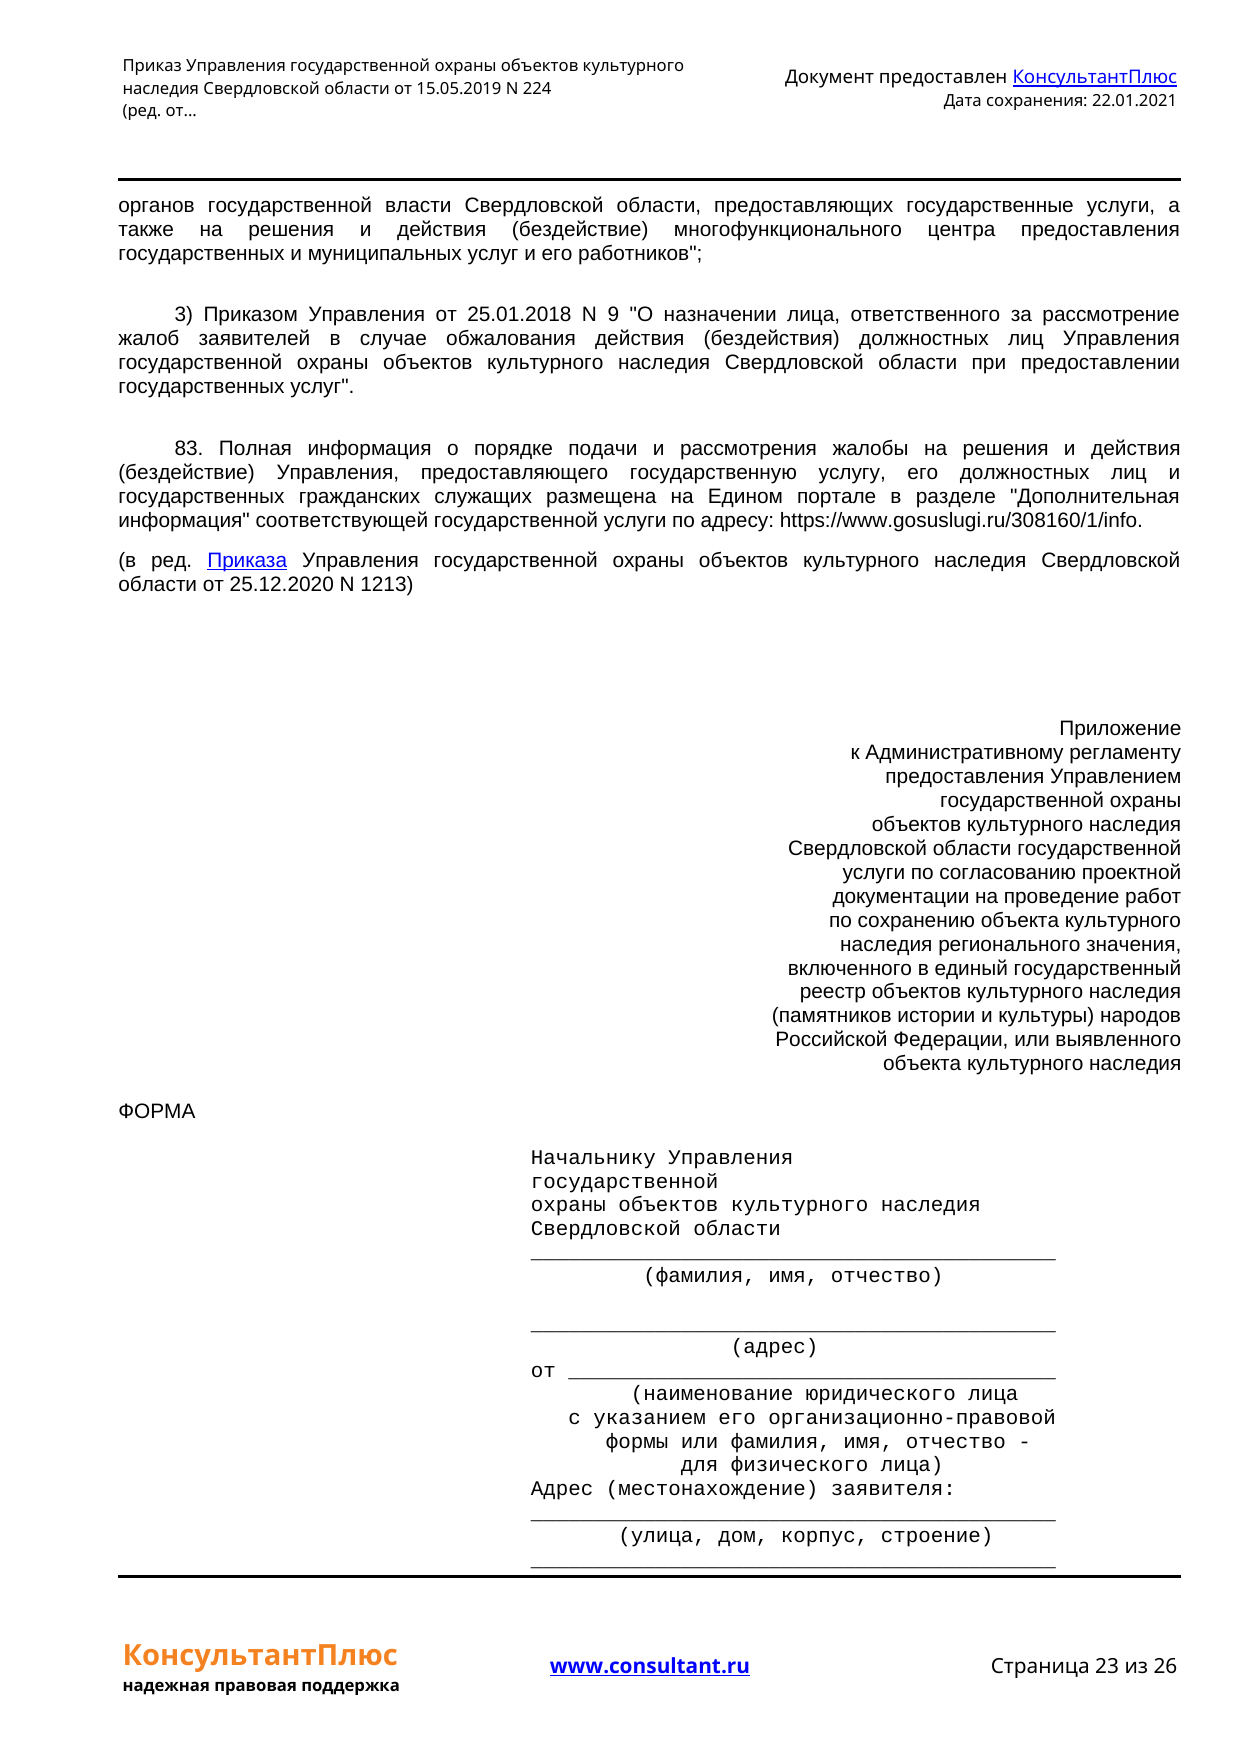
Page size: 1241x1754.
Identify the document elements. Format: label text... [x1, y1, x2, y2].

text __________________________________________ [118, 1502, 1181, 1525]
text органов государственной власти Свердловской области, предоставляющих государственные услуги, а также на решения и действия (бездействие) многофункционального центра предоставления государственных и муниципальных услуг и его работников"; [118, 193, 1181, 265]
text (памятников истории и культуры) народов [118, 1003, 1181, 1027]
text включенного в единый государственный [118, 955, 1181, 979]
text охраны объектов культурного наследия [118, 1194, 1181, 1218]
text к Административному регламенту [118, 740, 1181, 764]
text государственной [118, 1171, 1181, 1194]
text __________________________________________ [118, 1549, 1181, 1573]
text Свердловской области [118, 1218, 1181, 1242]
text Свердловской области государственной [118, 836, 1181, 859]
text государственной охраны [118, 788, 1181, 812]
text по сохранению объекта культурного [118, 907, 1181, 931]
text Российской Федерации, или выявленного [118, 1027, 1181, 1051]
text наследия регионального значения, [118, 931, 1181, 955]
text услуги по согласованию проектной [118, 859, 1181, 883]
text 3) Приказом Управления от 25.01.2018 N 9 "О назначении лица, ответственного за рассмотрение жалоб заявителей в случае обжалования действия (бездействия) должностных лиц Управления государственной охраны объектов культурного наследия Свердловской области при предоставлении государственных услуг". [118, 302, 1181, 398]
text (наименование юридического лица [118, 1383, 1181, 1407]
subtitle Приложение [118, 716, 1181, 740]
text (в ред. Приказа Управления государственной охраны объектов культурного наследия Свердловской области от 25.12.2020 N 1213) [118, 548, 1181, 596]
text для физического лица) [118, 1454, 1181, 1478]
text (фамилия, имя, отчество) [118, 1265, 1181, 1289]
text объекта культурного наследия [118, 1051, 1181, 1075]
text 83. Полная информация о порядке подачи и рассмотрения жалобы на решения и действия (бездействие) Управления, предоставляющего государственную услугу, его должностных лиц и государственных гражданских служащих размещена на Едином портале в разделе "Дополнительная информация" соответствующей государственной услуги по адресу: https://www.gosuslugi.ru/308160/1/info. [118, 436, 1181, 531]
text предоставления Управлением [118, 764, 1181, 788]
text формы или фамилия, имя, отчество - [118, 1431, 1181, 1454]
text объектов культурного наследия [118, 812, 1181, 836]
text реестр объектов культурного наследия [118, 979, 1181, 1003]
text __________________________________________ [118, 1242, 1181, 1265]
text от _______________________________________ [118, 1360, 1181, 1383]
text (улица, дом, корпус, строение) [118, 1525, 1181, 1549]
text документации на проведение работ [118, 883, 1181, 907]
text ФОРМА [118, 1099, 1181, 1123]
text __________________________________________ [118, 1312, 1181, 1336]
text с указанием его организационно-правовой [118, 1407, 1181, 1431]
text Начальнику Управления [118, 1147, 1181, 1171]
text (адрес) [118, 1336, 1181, 1360]
text Адрес (местонахождение) заявителя: [118, 1478, 1181, 1502]
